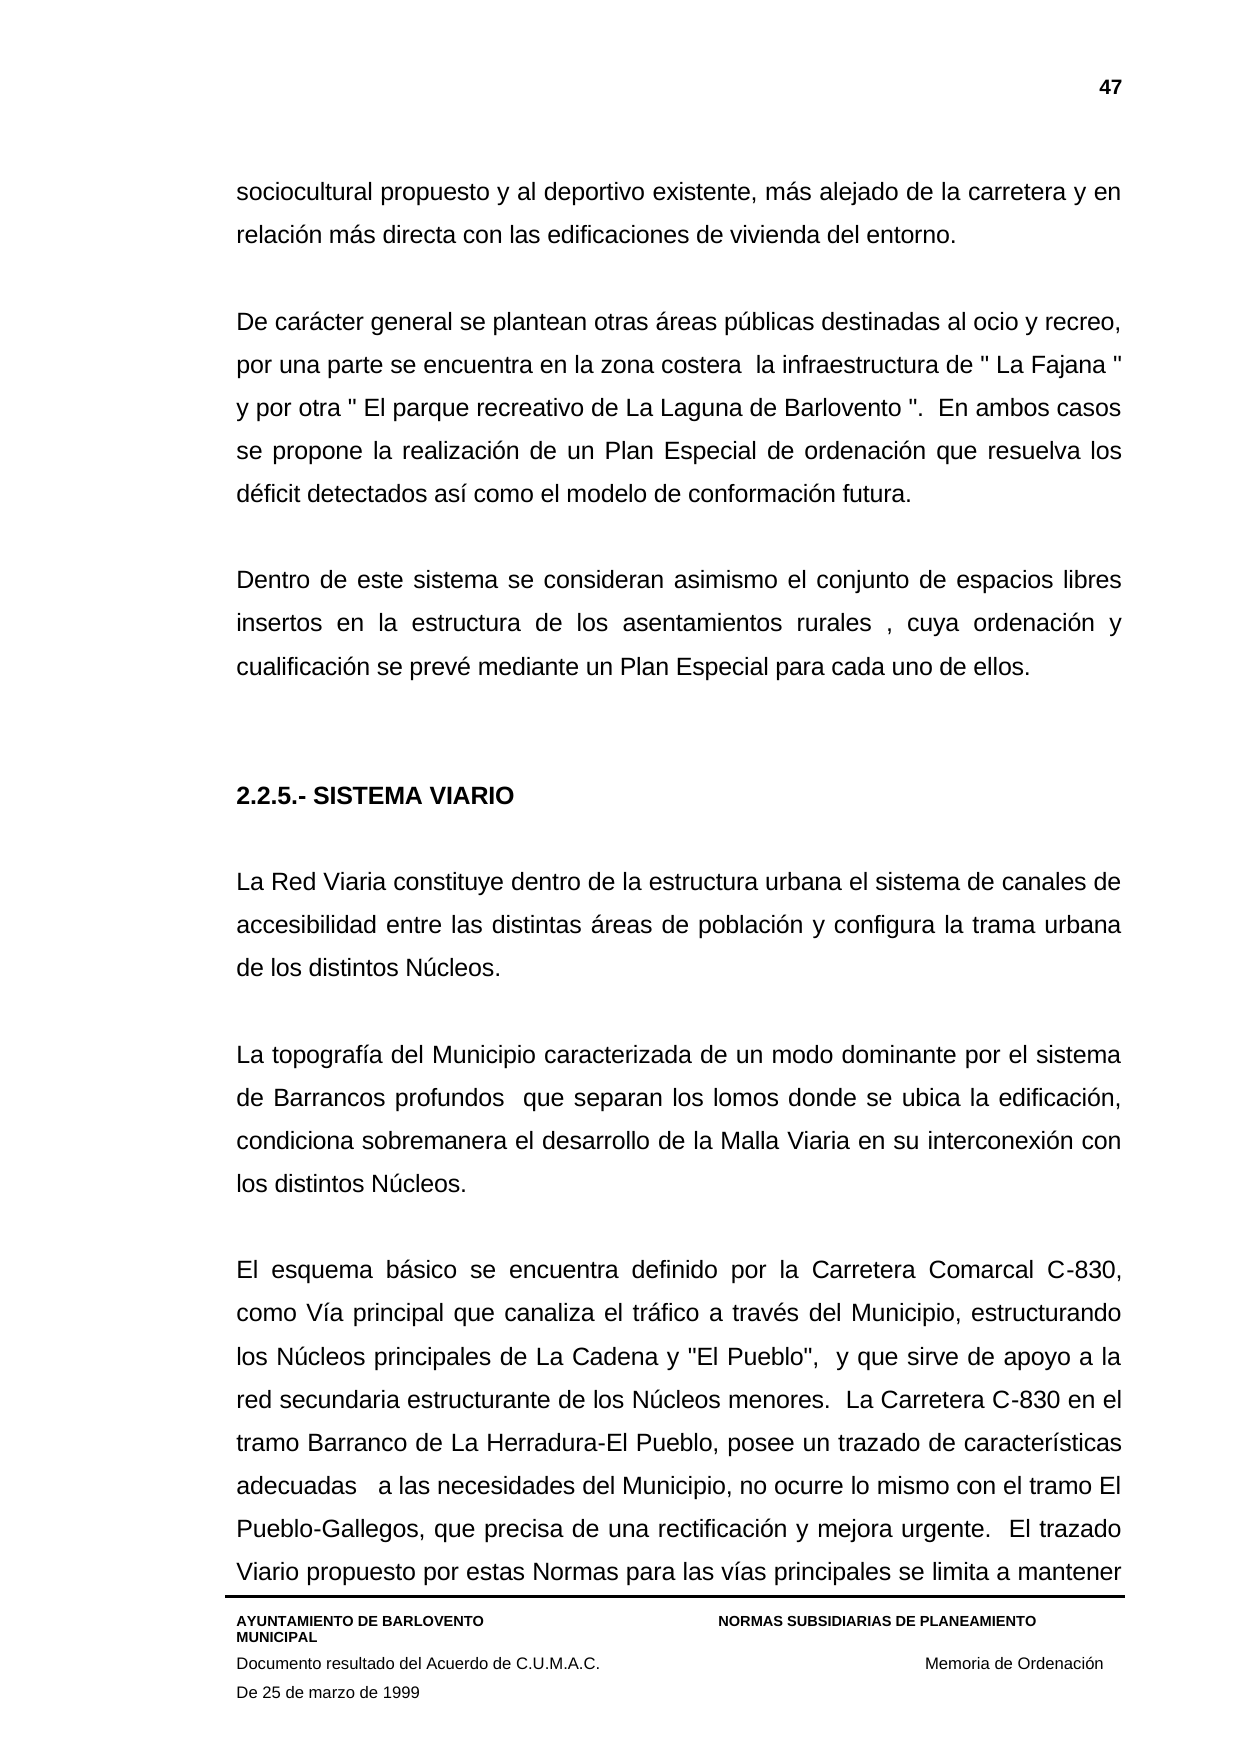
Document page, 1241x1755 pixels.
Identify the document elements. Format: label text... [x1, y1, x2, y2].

text 2.2.5.‑ SISTEMA VIARIO [236, 781, 1122, 810]
text Dentro de este sistema se consideran asimismo el conjunto de espacios libres insertos en la estructura de los asentamientos rurales , cuya ordenación y cualificación se prevé mediante un Plan Especial para cada uno de ellos. [236, 565, 1122, 680]
text La Red Viaria constituye dentro de la estructura urbana el sistema de canales de accesibilidad entre las distintas áreas de población y configura la trama urbana de los distintos Núcleos. [236, 867, 1122, 982]
text sociocultural propuesto y al deportivo existente, más alejado de la carretera y en relación más directa con las edificaciones de vivienda del entorno. [236, 177, 1122, 249]
text De carácter general se plantean otras áreas públicas destinadas al ocio y recreo, por una parte se encuentra en la zona costera la infraestructura de " La Fajana " y por otra " El parque recreativo de La Laguna de Barlovento ". En ambos casos se propone la realización de un Plan Especial de ordenación que resuelva los déficit detectados así como el modelo de conformación futura. [236, 307, 1122, 508]
text La topografía del Municipio caracterizada de un modo dominante por el sistema de Barrancos profundos que separan los lomos donde se ubica la edificación, condiciona sobremanera el desarrollo de la Malla Viaria en su interconexión con los distintos Núcleos. [236, 1040, 1122, 1198]
text El esquema básico se encuentra definido por la Carretera Comarcal C‑830, como Vía principal que canaliza el tráfico a través del Municipio, estructurando los Núcleos principales de La Cadena y "El Pueblo", y que sirve de apoyo a la red secundaria estructurante de los Núcleos menores. La Carretera C‑830 en el tramo Barranco de La Herradura‑El Pueblo, posee un trazado de características adecuadas a las necesidades del Municipio, no ocurre lo mismo con el tramo El Pueblo‑Gallegos, que precisa de una rectificación y mejora urgente. El trazado Viario propuesto por estas Normas para las vías principales se limita a mantener [236, 1255, 1122, 1586]
